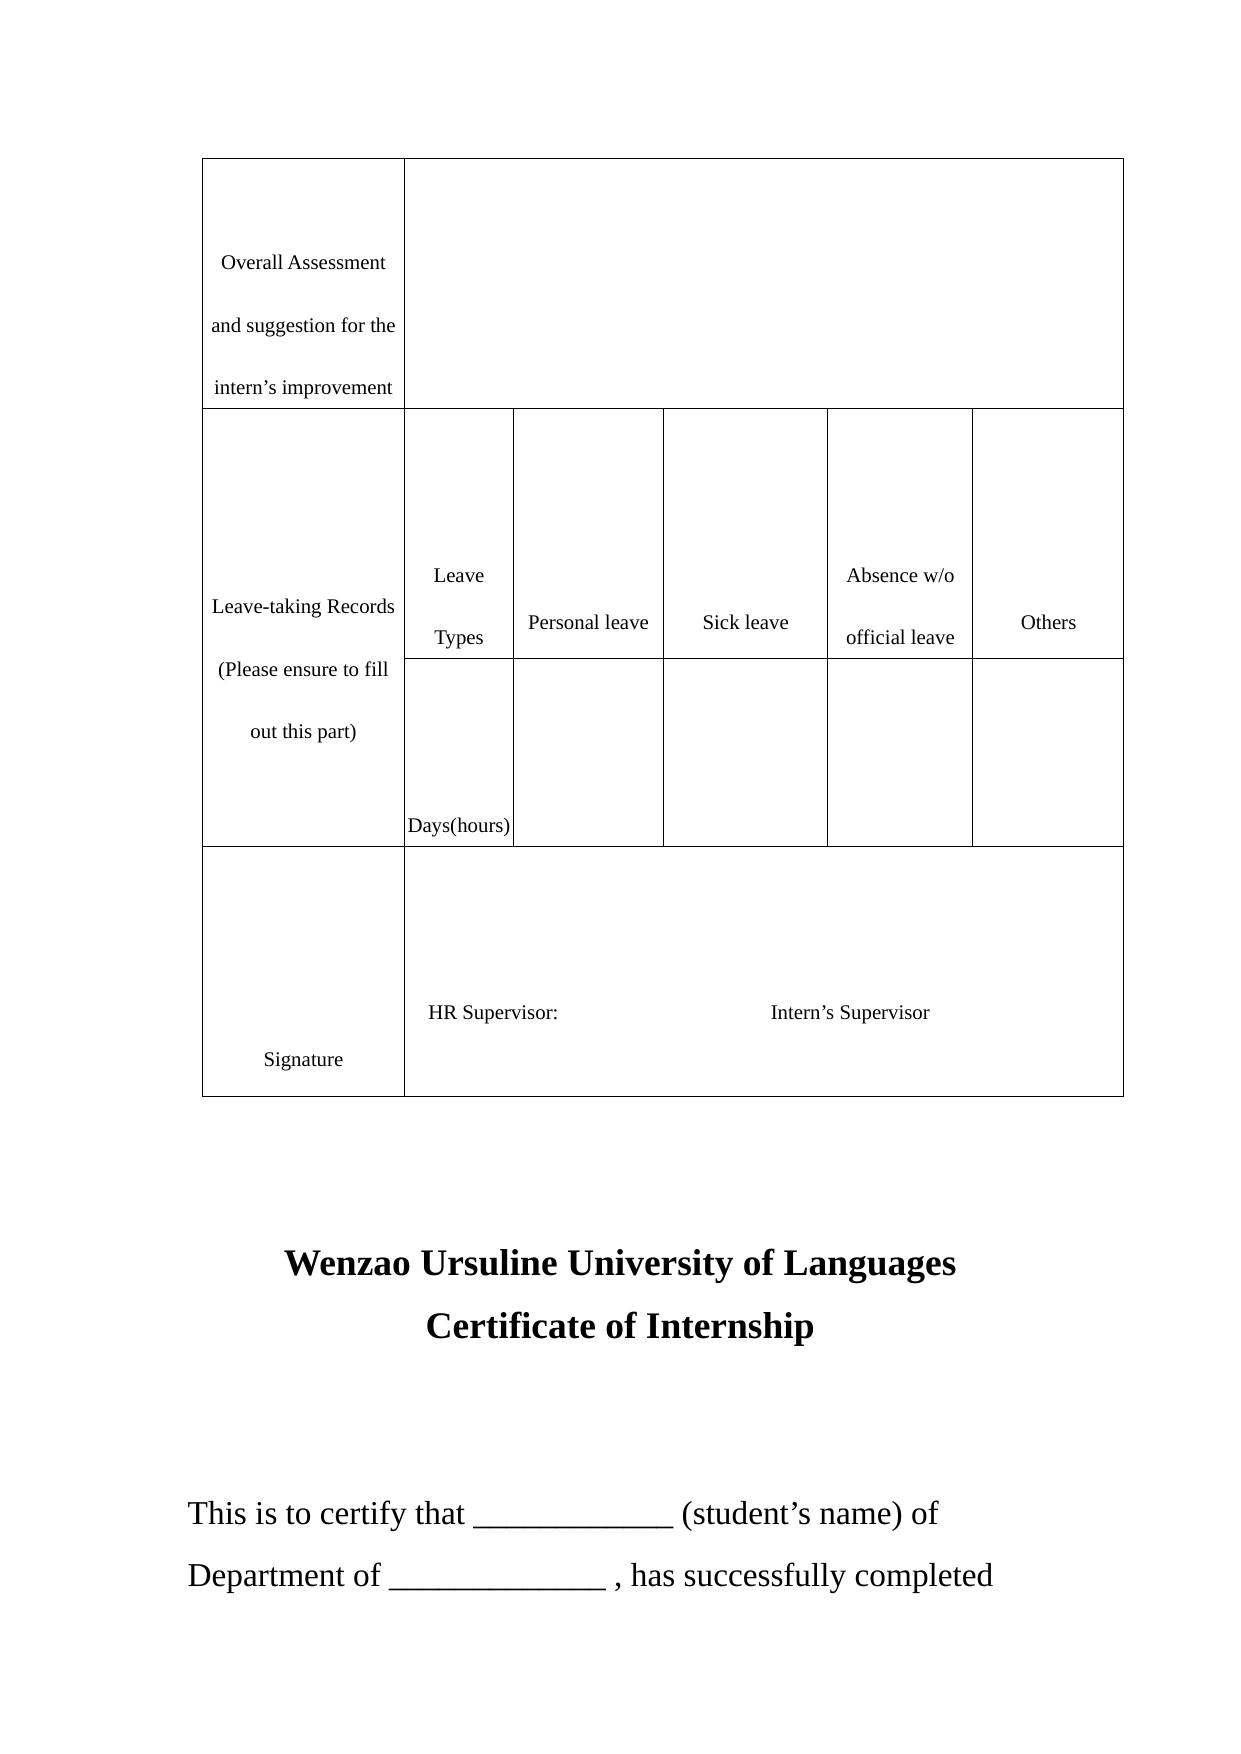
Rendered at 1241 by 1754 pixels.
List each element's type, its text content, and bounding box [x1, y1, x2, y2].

table_cell Absence w/o official leave [828, 409, 972, 658]
table_cell Signature [203, 847, 404, 1096]
table_cell Days(hours) [405, 659, 513, 846]
table_header Wenzao Ursuline University of Languages Internship Evaluation Form This evaluation form is to be completed by the supervisor after the intern’s completion of internship. Please send the completed form to the Career Development Center, Office of Student Affairs of Wenzao Ursuline University of Languages. Upon completing the internship, the intern student should hand in the Internship Report to the supervisor within one week. [1124, 158, 1144, 1097]
table_cell [405, 159, 752, 408]
table_cell [514, 659, 663, 846]
table_header Wenzao Ursuline University of Languages Internship Evaluation Form This evaluation form is to be completed by the supervisor after the intern’s completion of internship. Please send the completed form to the Career Development Center, Office of Student Affairs of Wenzao Ursuline University of Languages. Upon completing the internship, the intern student should hand in the Internship Report to the supervisor within one week. [188, 158, 202, 1097]
table_cell [828, 659, 972, 846]
table_cell Leave-taking Records (Please ensure to fill out this part) [203, 409, 404, 846]
text Certificate of Internship [187, 1283, 1053, 1346]
table_cell [664, 659, 827, 846]
table_cell Others [973, 409, 1123, 658]
table_cell Intern’s Supervisor [664, 847, 1123, 1096]
table_cell [973, 659, 1123, 846]
table_cell Overall Assessment and suggestion for the intern’s improvement [203, 159, 404, 408]
table_cell Personal leave [514, 409, 663, 658]
text Wenzao Ursuline University of Languages [187, 1221, 1053, 1283]
text This is to certify that ____________ (student’s name) of Department of _____________ , has successfully completed [187, 1471, 1053, 1596]
table_cell HR Supervisor: [405, 847, 663, 1096]
table_cell Sick leave [664, 409, 827, 658]
table_cell Leave Types [405, 409, 513, 658]
table_cell [752, 159, 1123, 408]
